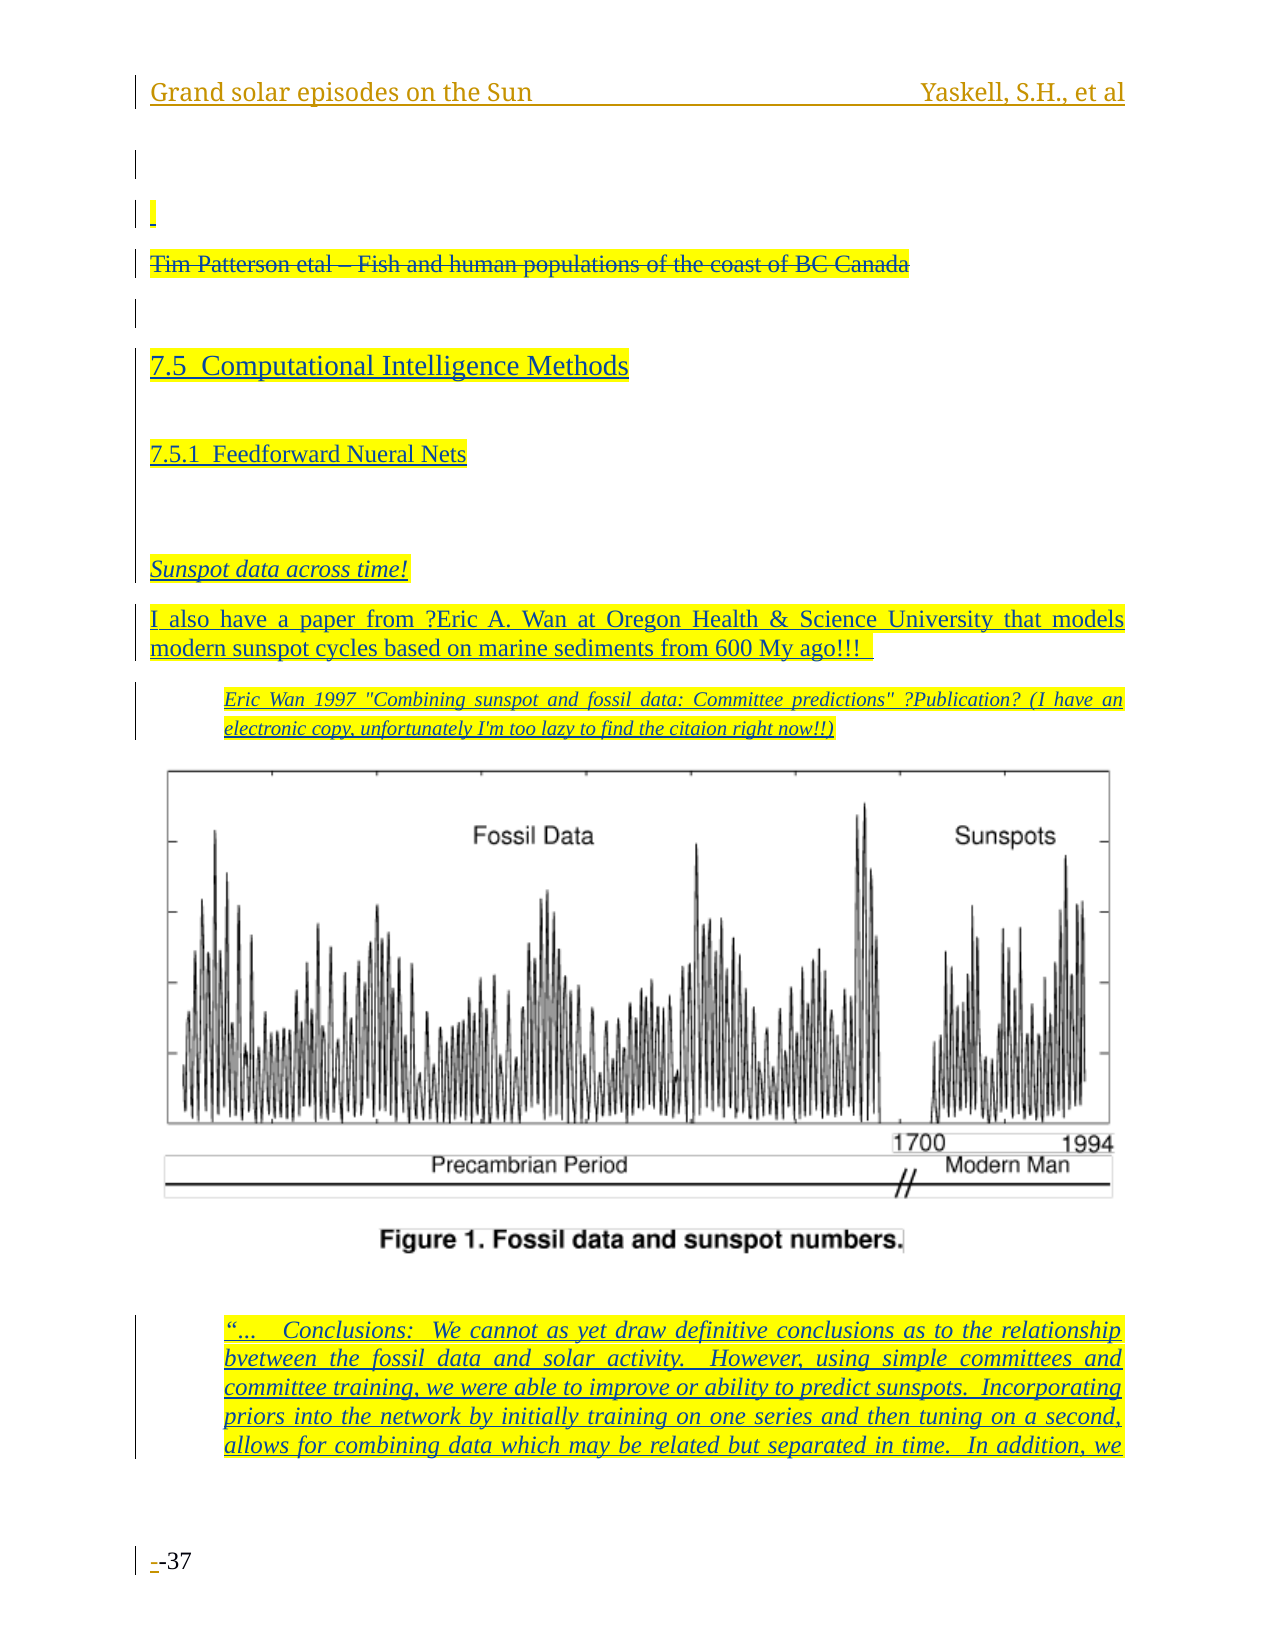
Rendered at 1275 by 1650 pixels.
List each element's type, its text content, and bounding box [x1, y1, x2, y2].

text Eric Wan 1997 "Combining sunspot and fossil data: Committee predictions" ?Publication? (I have an electronic copy, unfortunately I'm too lazy to find the citaion right now!!) [224, 682, 1125, 740]
text modern sunspot cycles based on marine sediments from 600 My ago!!! [150, 630, 1125, 661]
text Sunspot data across time! [150, 554, 1125, 583]
text “... Conclusions: We cannot as yet draw definitive conclusions as to the relationship bvetween the fossil data and solar activity. However, using simple committees and committee training, we were able to improve or ability to predict sunspots. Incorporating priors into the network by initially training on one series and then tuning on a second, allows for combining data which may be related but separated in time. In addition, we [224, 1315, 1125, 1458]
subtitle 7.5.1 Feedforward Nueral Nets [150, 439, 1125, 468]
picture [150, 760, 1125, 1266]
subtitle 7.5 Computational Intelligence Methods [150, 348, 1125, 382]
text I also have a paper from ?Eric A. Wan at Oregon Health & Science University that models [150, 604, 1125, 629]
